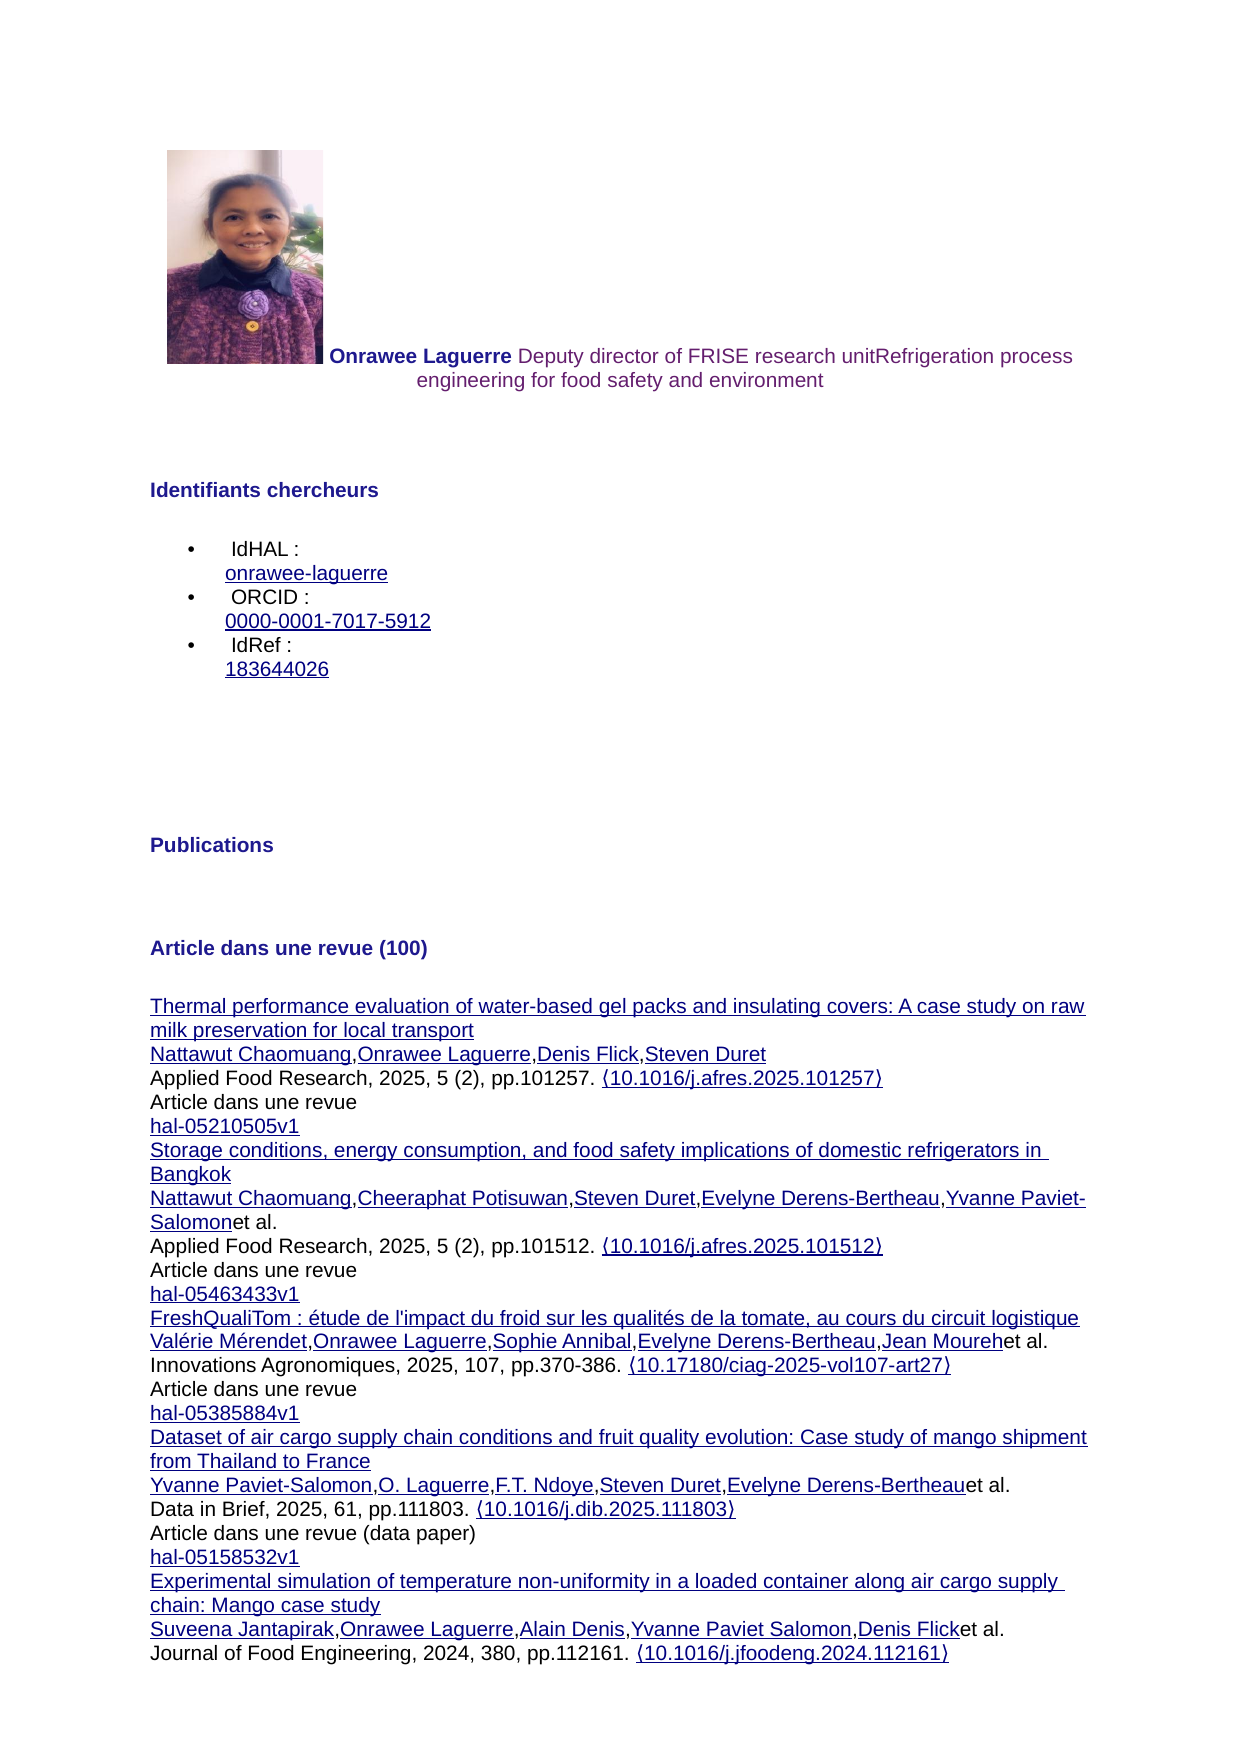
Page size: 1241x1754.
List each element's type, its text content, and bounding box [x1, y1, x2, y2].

table_header Thermal performance evaluation of water-based gel packs and insulating covers: A case study on raw milk preservation for local transport Nattawut Chaomuang,Onrawee Laguerre,Denis Flick,Steven Duret Applied Food Research, 2025, 5 (2), pp.101257. ⟨10.1016/j.afres.2025.101257⟩ Article dans une revue hal-05210505v1 [150, 994, 1090, 1138]
subtitle Onrawee Laguerre Deputy director of FRISE research unitRefrigeration process engineering for food safety and environment [150, 150, 1090, 392]
list ORCID : [187, 584, 1090, 608]
subtitle Identifiants chercheurs [150, 478, 1090, 502]
list IdRef : [187, 632, 1090, 656]
list 183644026 [187, 656, 1090, 680]
list onrawee-laguerre [187, 561, 1090, 584]
table_cell FreshQualiTom : étude de l'impact du froid sur les qualités de la tomate, au cours du circuit logistique Valérie Mérendet,Onrawee Laguerre,Sophie Annibal,Evelyne Derens-Bertheau,Jean Mourehet al. Innovations Agronomiques, 2025, 107, pp.370-386. ⟨10.17180/ciag-2025-vol107-art27⟩ Article dans une revue hal-05385884v1 [150, 1305, 1090, 1425]
subtitle Publications [150, 832, 1090, 856]
subtitle Article dans une revue (100) [150, 936, 1090, 959]
table_cell Dataset of air cargo supply chain conditions and fruit quality evolution: Case study of mango shipment from Thailand to France Yvanne Paviet-Salomon,O. Laguerre,F.T. Ndoye,Steven Duret,Evelyne Derens-Bertheauet al. Data in Brief, 2025, 61, pp.111803. ⟨10.1016/j.dib.2025.111803⟩ Article dans une revue (data paper) hal-05158532v1 [150, 1425, 1090, 1569]
table_cell Storage conditions, energy consumption, and food safety implications of domestic refrigerators in Bangkok Nattawut Chaomuang,Cheeraphat Potisuwan,Steven Duret,Evelyne Derens-Bertheau,Yvanne Paviet-Salomonet al. Applied Food Research, 2025, 5 (2), pp.101512. ⟨10.1016/j.afres.2025.101512⟩ Article dans une revue hal-05463433v1 [150, 1138, 1090, 1305]
list IdHAL : [187, 537, 1090, 561]
list 0000-0001-7017-5912 [187, 608, 1090, 632]
table_cell Experimental simulation of temperature non-uniformity in a loaded container along air cargo supply chain: Mango case study Suveena Jantapirak,Onrawee Laguerre,Alain Denis,Yvanne Paviet Salomon,Denis Flicket al. Journal of Food Engineering, 2024, 380, pp.112161. ⟨10.1016/j.jfoodeng.2024.112161⟩ [150, 1569, 1090, 1665]
picture [167, 150, 324, 364]
